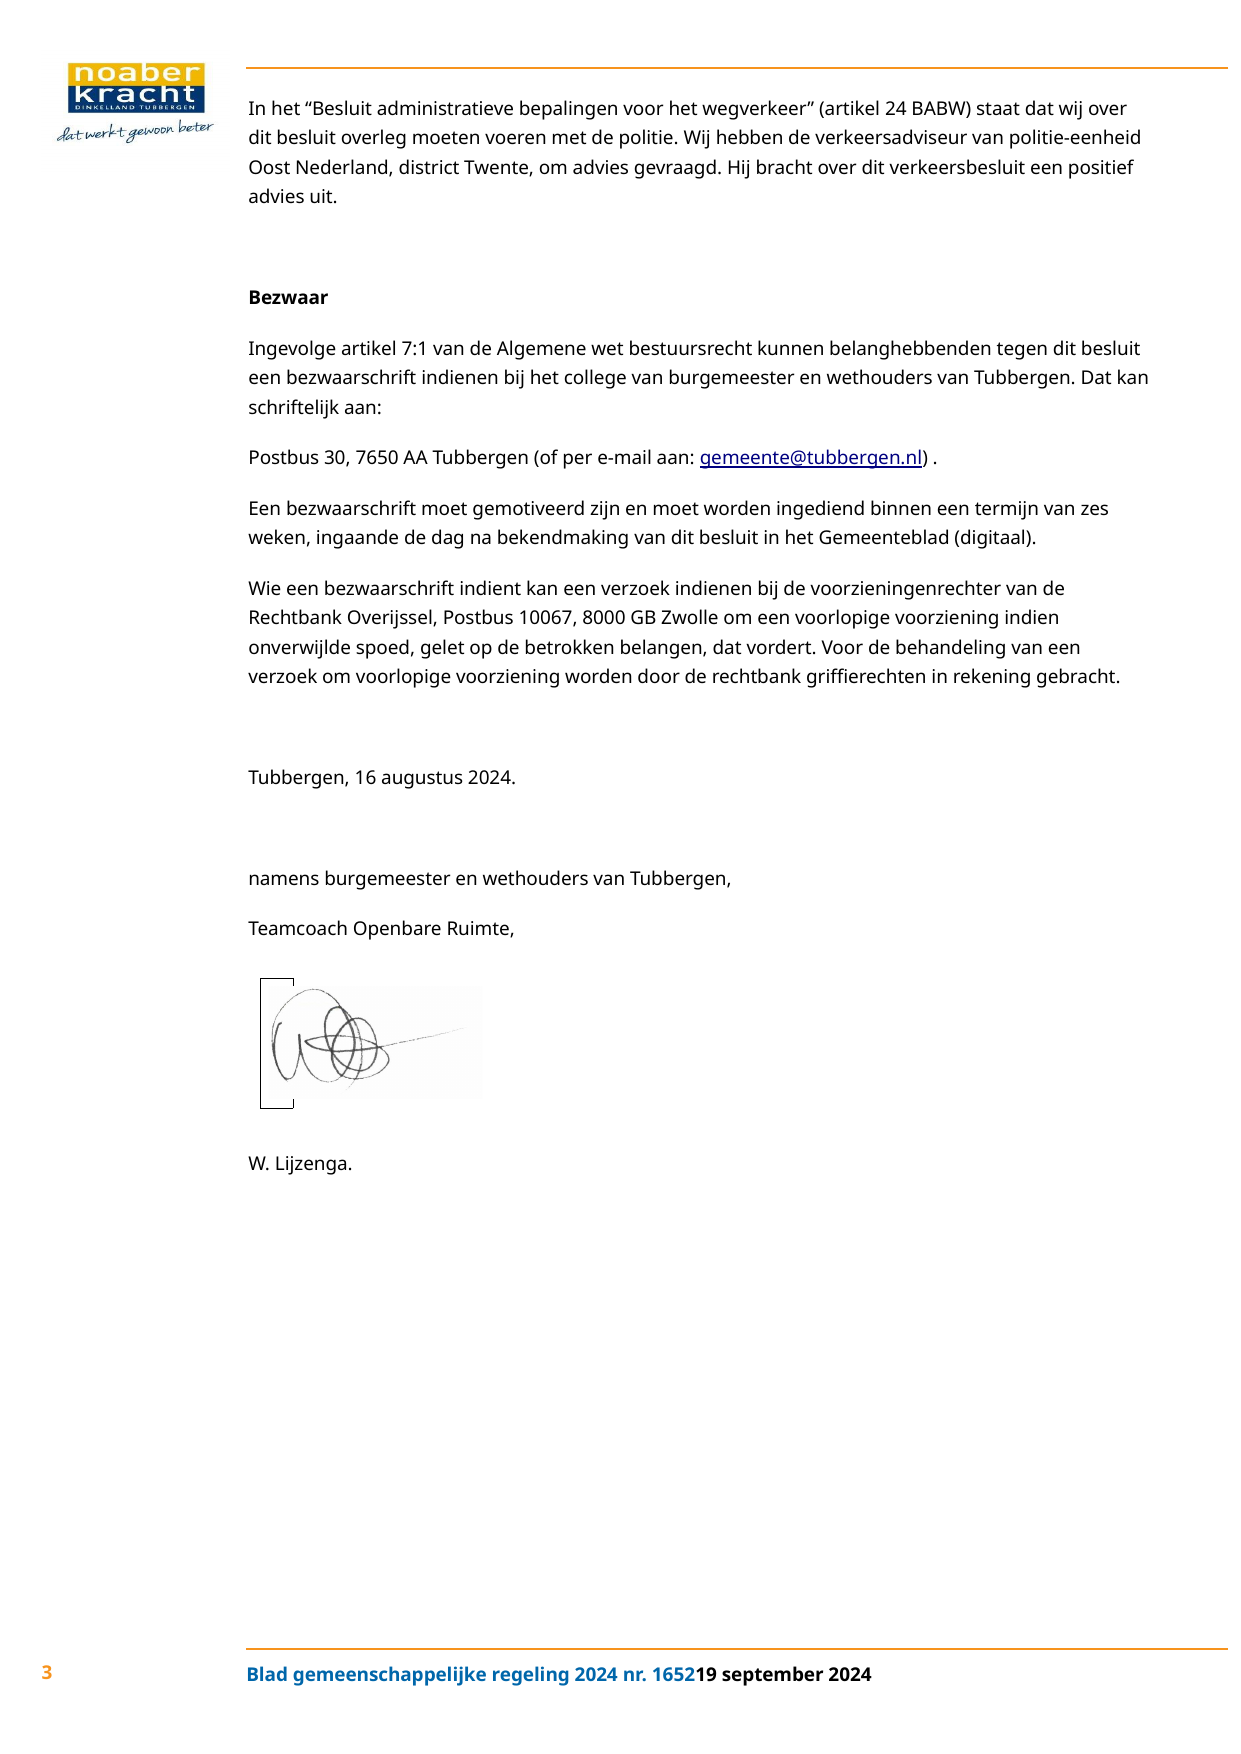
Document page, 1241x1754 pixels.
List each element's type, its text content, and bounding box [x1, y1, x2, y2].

picture [268, 986, 483, 1099]
text Teamcoach Openbare Ruimte, [248, 916, 1152, 941]
text namens burgemeester en wethouders van Tubbergen, [248, 865, 1152, 891]
picture [41, 47, 231, 172]
text In het “Besluit administratieve bepalingen voor het wegverkeer” (artikel 24 BABW) staat dat wij over dit besluit overleg moeten voeren met de politie. Wij hebben de verkeersadviseur van politie-eenheid Oost Nederland, district Twente, om advies gevraagd. Hij bracht over dit verkeersbesluit een positief advies uit. [248, 95, 1152, 209]
text Wie een bezwaarschrift indient kan een verzoek indienen bij de voorzieningenrechter van de Rechtbank Overijssel, Postbus 10067, 8000 GB Zwolle om een voorlopige voorziening indien onverwijlde spoed, gelet op de betrokken belangen, dat vordert. Voor de behandeling van een verzoek om voorlopige voorziening worden door de rechtbank griffierechten in rekening gebracht. [248, 575, 1152, 689]
text Een bezwaarschrift moet gemotiveerd zijn en moet worden ingediend binnen een termijn van zes weken, ingaande de dag na bekendmaking van dit besluit in het Gemeenteblad (digitaal). [248, 495, 1152, 550]
text Postbus 30, 7650 AA Tubbergen (of per e-mail aan: gemeente@tubbergen.nl) . [248, 444, 1152, 470]
text W. Lijzenga. [248, 1150, 1152, 1176]
text Tubbergen, 16 augustus 2024. [248, 764, 1152, 790]
text Ingevolge artikel 7:1 van de Algemene wet bestuursrecht kunnen belanghebbenden tegen dit besluit een bezwaarschrift indienen bij het college van burgemeester en wethouders van Tubbergen. Dat kan schriftelijk aan: [248, 335, 1152, 420]
text Bezwaar [248, 284, 1152, 310]
